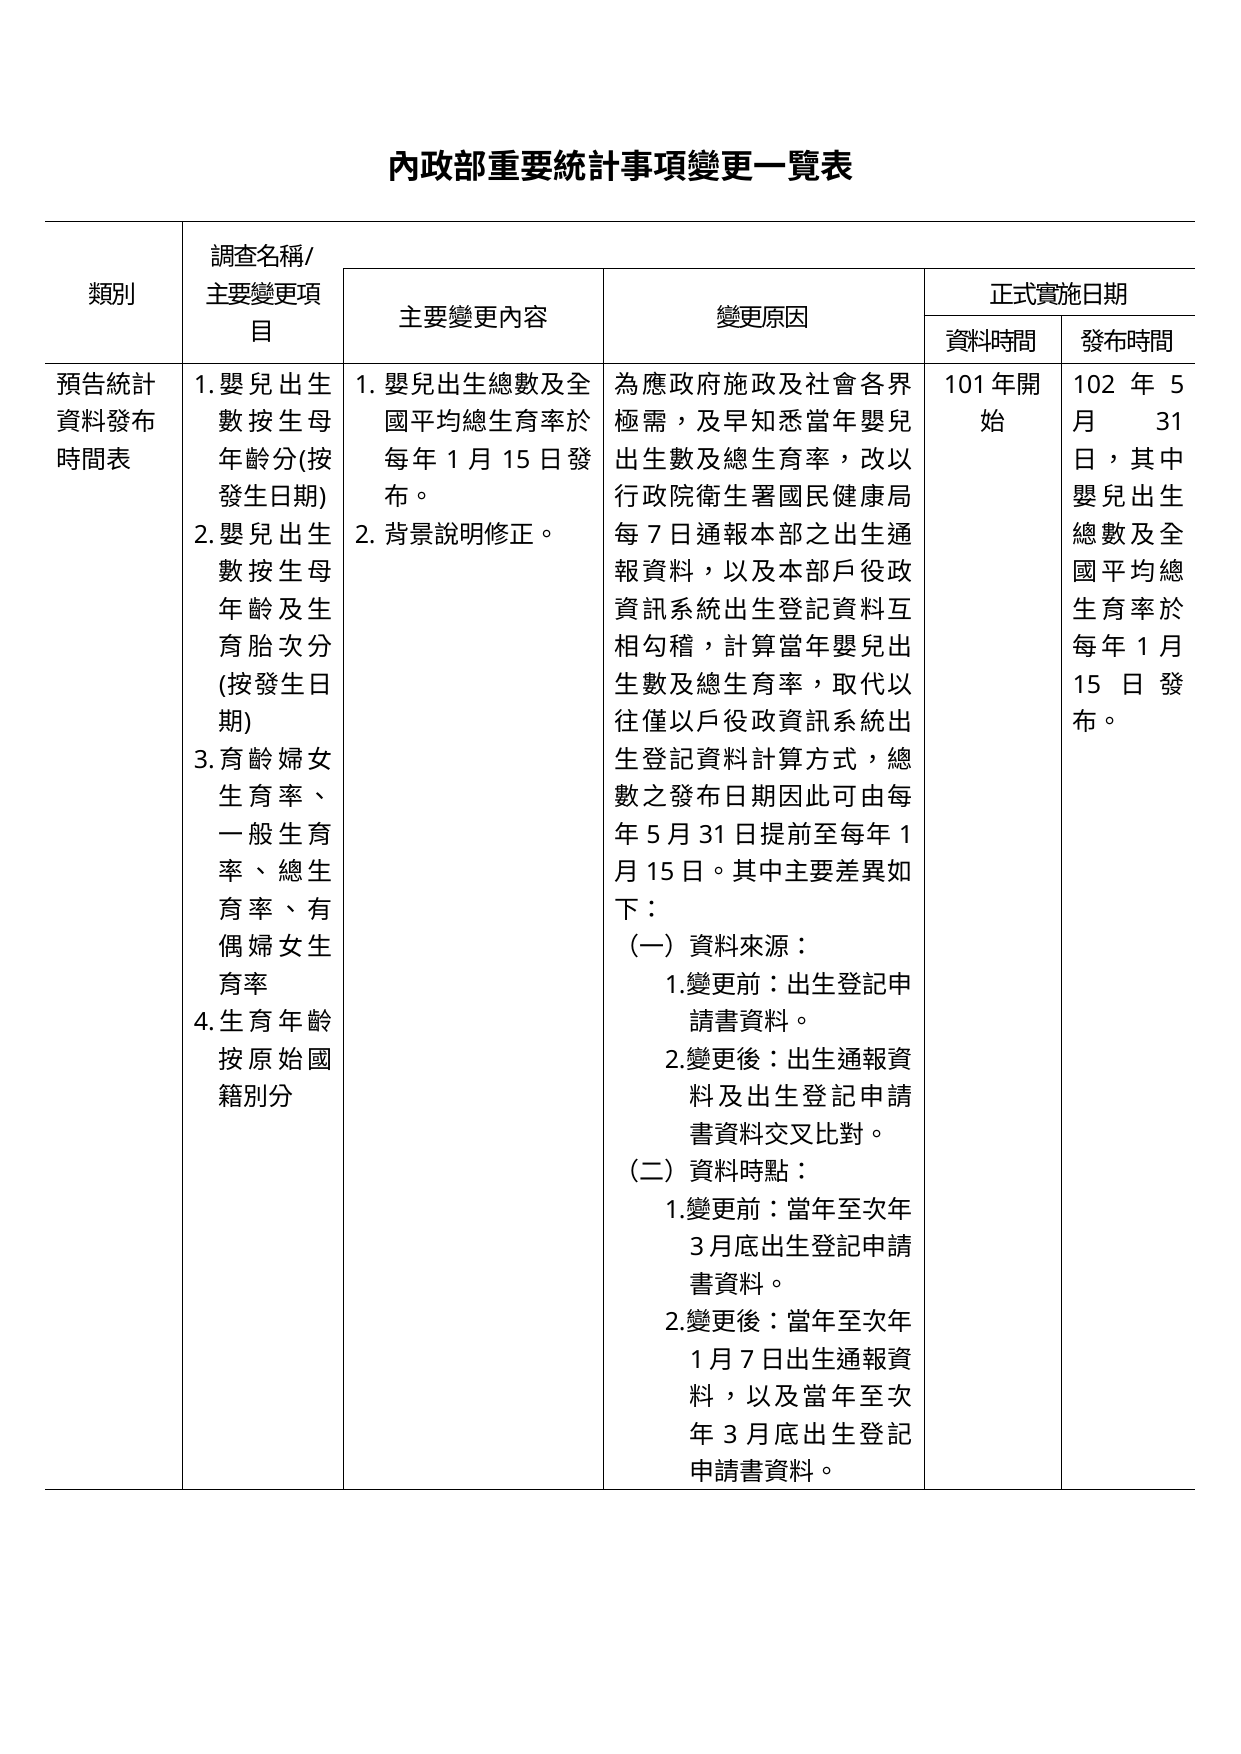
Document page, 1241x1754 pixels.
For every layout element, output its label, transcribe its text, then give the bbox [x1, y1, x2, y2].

table_cell 主要變更內容 [344, 269, 603, 363]
table_cell 1.嬰兒出生數按生母年齡分(按發生日期) 2.嬰兒出生數按生母年齡及生育胎次分(按發生日期) 3.育齡婦女生育率、一般生育率、總生育率、有偶婦女生育率 4.生育年齡按原始國籍別分 [183, 364, 343, 1489]
table_cell 發布時間 [1062, 316, 1195, 363]
text 內政部重要統計事項變更一覽表 [89, 127, 1152, 202]
table_cell 預告統計資料發布時間表 [45, 364, 182, 1489]
table_cell 資料時間 [925, 316, 1061, 363]
table_header [1061, 222, 1195, 268]
table_cell 為應政府施政及社會各界極需，及早知悉當年嬰兒出生數及總生育率，改以行政院衛生署國民健康局每7日通報本部之出生通報資料，以及本部戶役政資訊系統出生登記資料互相勾稽，計算當年嬰兒出生數及總生育率，取代以往僅以戶役政資訊系統出生登記資料計算方式，總數之發布日期因此可由每年5月31日提前至每年1月15日。其中主要差異如下： （一）資料來源： 1.變更前：出生登記申請書資料。 2.變更後：出生通報資料及出生登記申請書資料交叉比對。 （二）資料時點： 1.變更前：當年至次年3月底出生登記申請書資料。 2.變更後：當年至次年1月7日出生通報資料，以及當年至次年3月底出生登記申請書資料。 [604, 364, 924, 1489]
table_header [924, 222, 1061, 268]
table_cell 嬰兒出生總數及全國平均總生育率於每年1月15日發布。 背景說明修正。 [344, 364, 603, 1489]
table_cell 變更原因 [604, 269, 924, 363]
table_header [603, 222, 924, 268]
table_header 調查名稱/ 主要變更項目 [183, 222, 344, 363]
table_cell 101年開始 [925, 364, 1061, 1489]
table_header 類別 [45, 222, 182, 363]
table_cell 102年5月31日，其中嬰兒出生總數及全國平均總生育率於每年1月15日發布。 [1062, 364, 1195, 1489]
table_cell 正式實施日期 [925, 269, 1195, 315]
table_header [344, 222, 603, 268]
